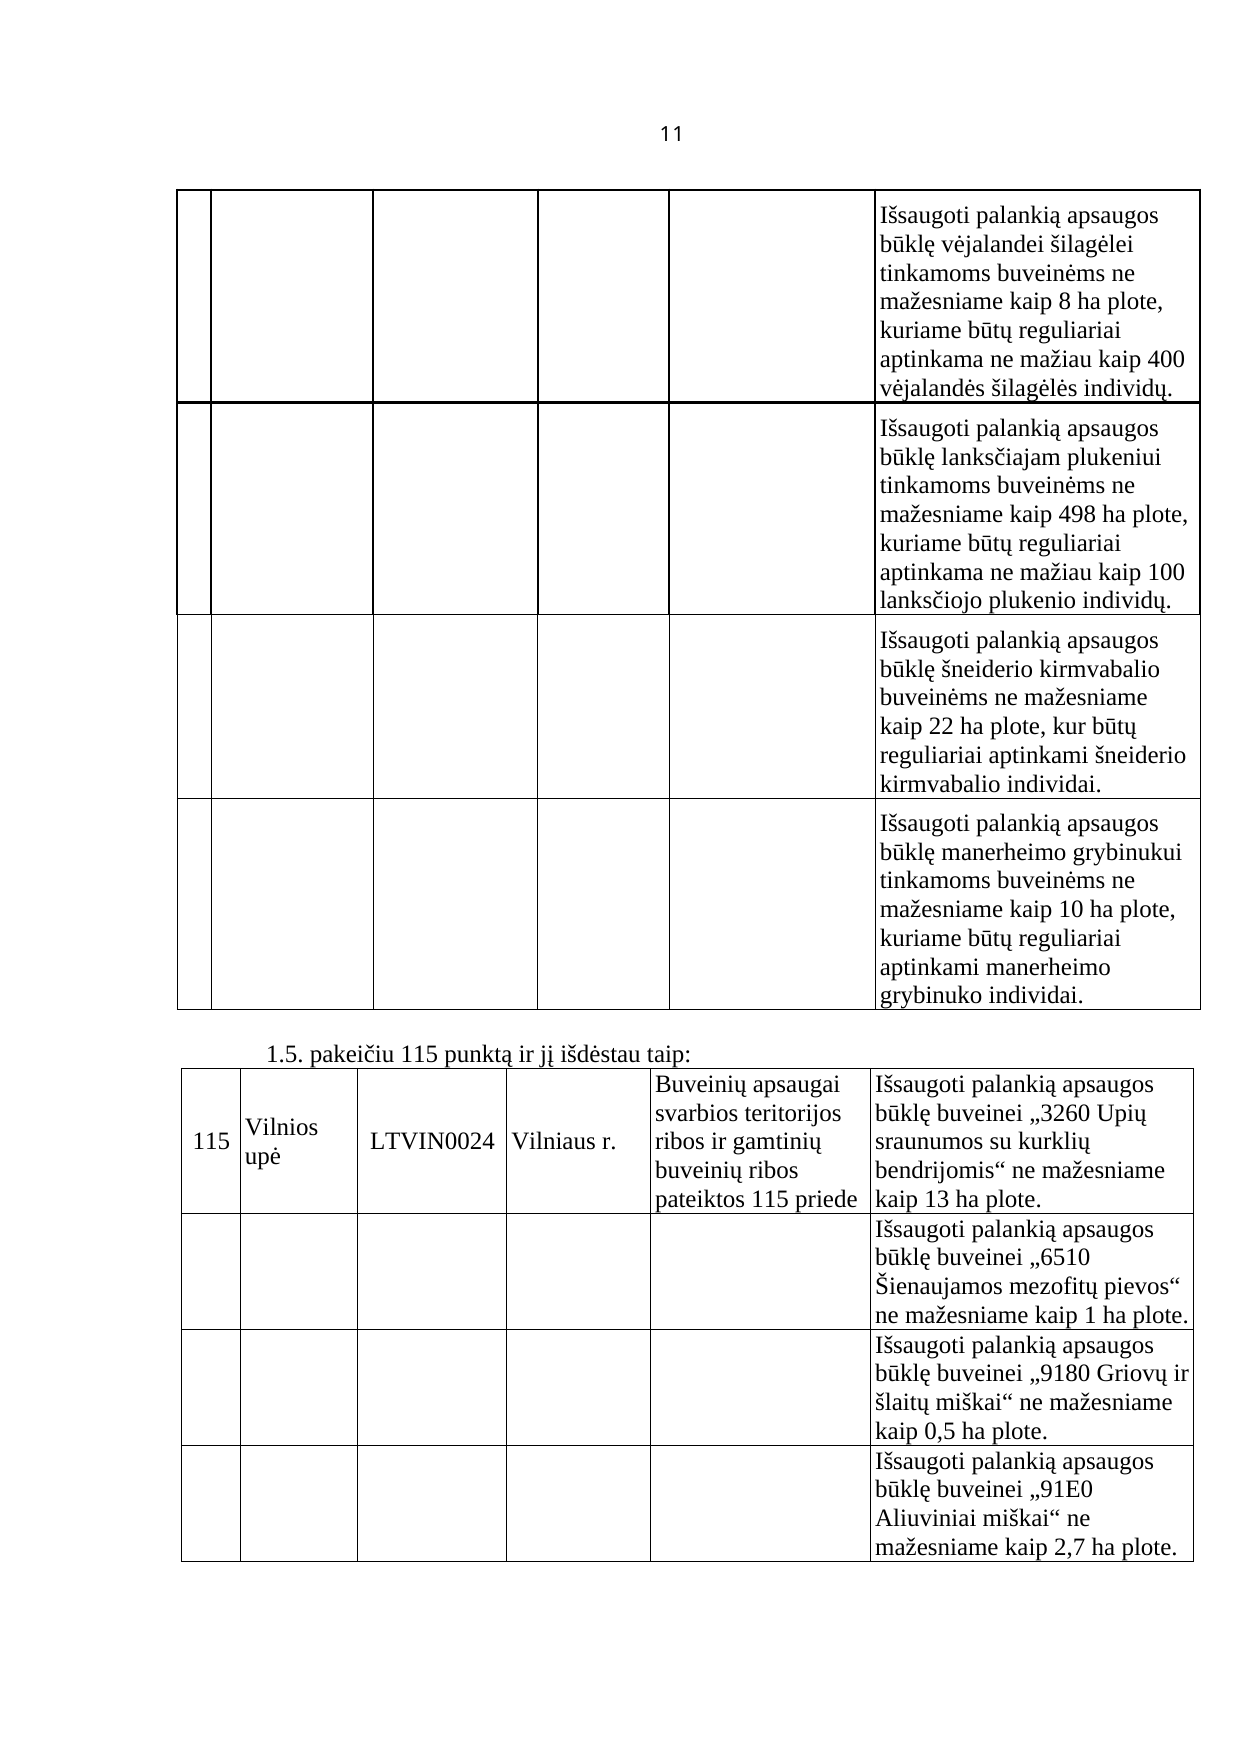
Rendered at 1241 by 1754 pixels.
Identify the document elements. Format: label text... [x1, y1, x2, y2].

table_cell [241, 1330, 357, 1445]
table_cell [182, 1330, 240, 1445]
table_cell [670, 799, 875, 1009]
table_cell [507, 1330, 650, 1445]
table_cell [212, 191, 372, 401]
table_header Buveinių apsaugai svarbios teritorijos ribos ir gamtinių buveinių ribos pateiktos 115 priede [651, 1069, 870, 1213]
table_cell [374, 191, 537, 401]
table_cell [670, 615, 875, 797]
table_cell [358, 1330, 506, 1445]
table_header Vilniaus r. [507, 1069, 650, 1213]
table_cell [651, 1446, 870, 1561]
table_cell [670, 191, 874, 401]
table_cell [670, 404, 874, 614]
table_cell [212, 404, 372, 614]
table_cell [178, 615, 211, 797]
table_cell Išsaugoti palankią apsaugos būklę vėjalandei šilagėlei tinkamoms buveinėms ne mažesniame kaip 8 ha plote, kuriame būtų reguliariai aptinkama ne mažiau kaip 400 vėjalandės šilagėlės individų. [876, 191, 1199, 401]
table_cell [374, 799, 537, 1009]
table_cell [358, 1214, 506, 1329]
table_cell [651, 1214, 870, 1329]
table_cell [178, 191, 210, 401]
text 1.5. pakeičiu 115 punktą ir jį išdėstau taip: [177, 1039, 1166, 1068]
table_cell [178, 799, 211, 1009]
table_cell [182, 1214, 240, 1329]
table_cell [241, 1446, 357, 1561]
table_cell Išsaugoti palankią apsaugos būklę manerheimo grybinukui tinkamoms buveinėms ne mažesniame kaip 10 ha plote, kuriame būtų reguliariai aptinkami manerheimo grybinuko individai. [876, 799, 1200, 1009]
table_cell Išsaugoti palankią apsaugos būklę šneiderio kirmvabalio buveinėms ne mažesniame kaip 22 ha plote, kur būtų reguliariai aptinkami šneiderio kirmvabalio individai. [876, 615, 1200, 797]
table_cell [241, 1214, 357, 1329]
table_header Vilnios upė [241, 1069, 357, 1213]
table_cell Išsaugoti palankią apsaugos būklę buveinei „6510 Šienaujamos mezofitų pievos“ ne mažesniame kaip 1 ha plote. [871, 1214, 1193, 1329]
table_cell [212, 799, 373, 1009]
table_cell Išsaugoti palankią apsaugos būklę buveinei „91E0 Aliuviniai miškai“ ne mažesniame kaip 2,7 ha plote. [871, 1446, 1193, 1561]
table_cell [178, 404, 210, 614]
table_cell [651, 1330, 870, 1445]
table_cell Išsaugoti palankią apsaugos būklę buveinei „9180 Griovų ir šlaitų miškai“ ne mažesniame kaip 0,5 ha plote. [871, 1330, 1193, 1445]
table_cell [374, 615, 537, 797]
table_cell [538, 799, 669, 1009]
table_cell Išsaugoti palankią apsaugos būklę lanksčiajam plukeniui tinkamoms buveinėms ne mažesniame kaip 498 ha plote, kuriame būtų reguliariai aptinkama ne mažiau kaip 100 lanksčiojo plukenio individų. [876, 404, 1199, 614]
table_cell [358, 1446, 506, 1561]
table_header Išsaugoti palankią apsaugos būklę buveinei „3260 Upių sraunumos su kurklių bendrijomis“ ne mažesniame kaip 13 ha plote. [871, 1069, 1193, 1213]
table_cell [374, 404, 537, 614]
table_cell [507, 1214, 650, 1329]
table_cell [538, 615, 669, 797]
table_cell [507, 1446, 650, 1561]
table_cell [182, 1446, 240, 1561]
table_cell [212, 615, 373, 797]
table_header 115 [182, 1069, 240, 1213]
table_header LTVIN0024 [358, 1069, 506, 1213]
table_cell [539, 404, 668, 614]
table_cell [539, 191, 668, 401]
